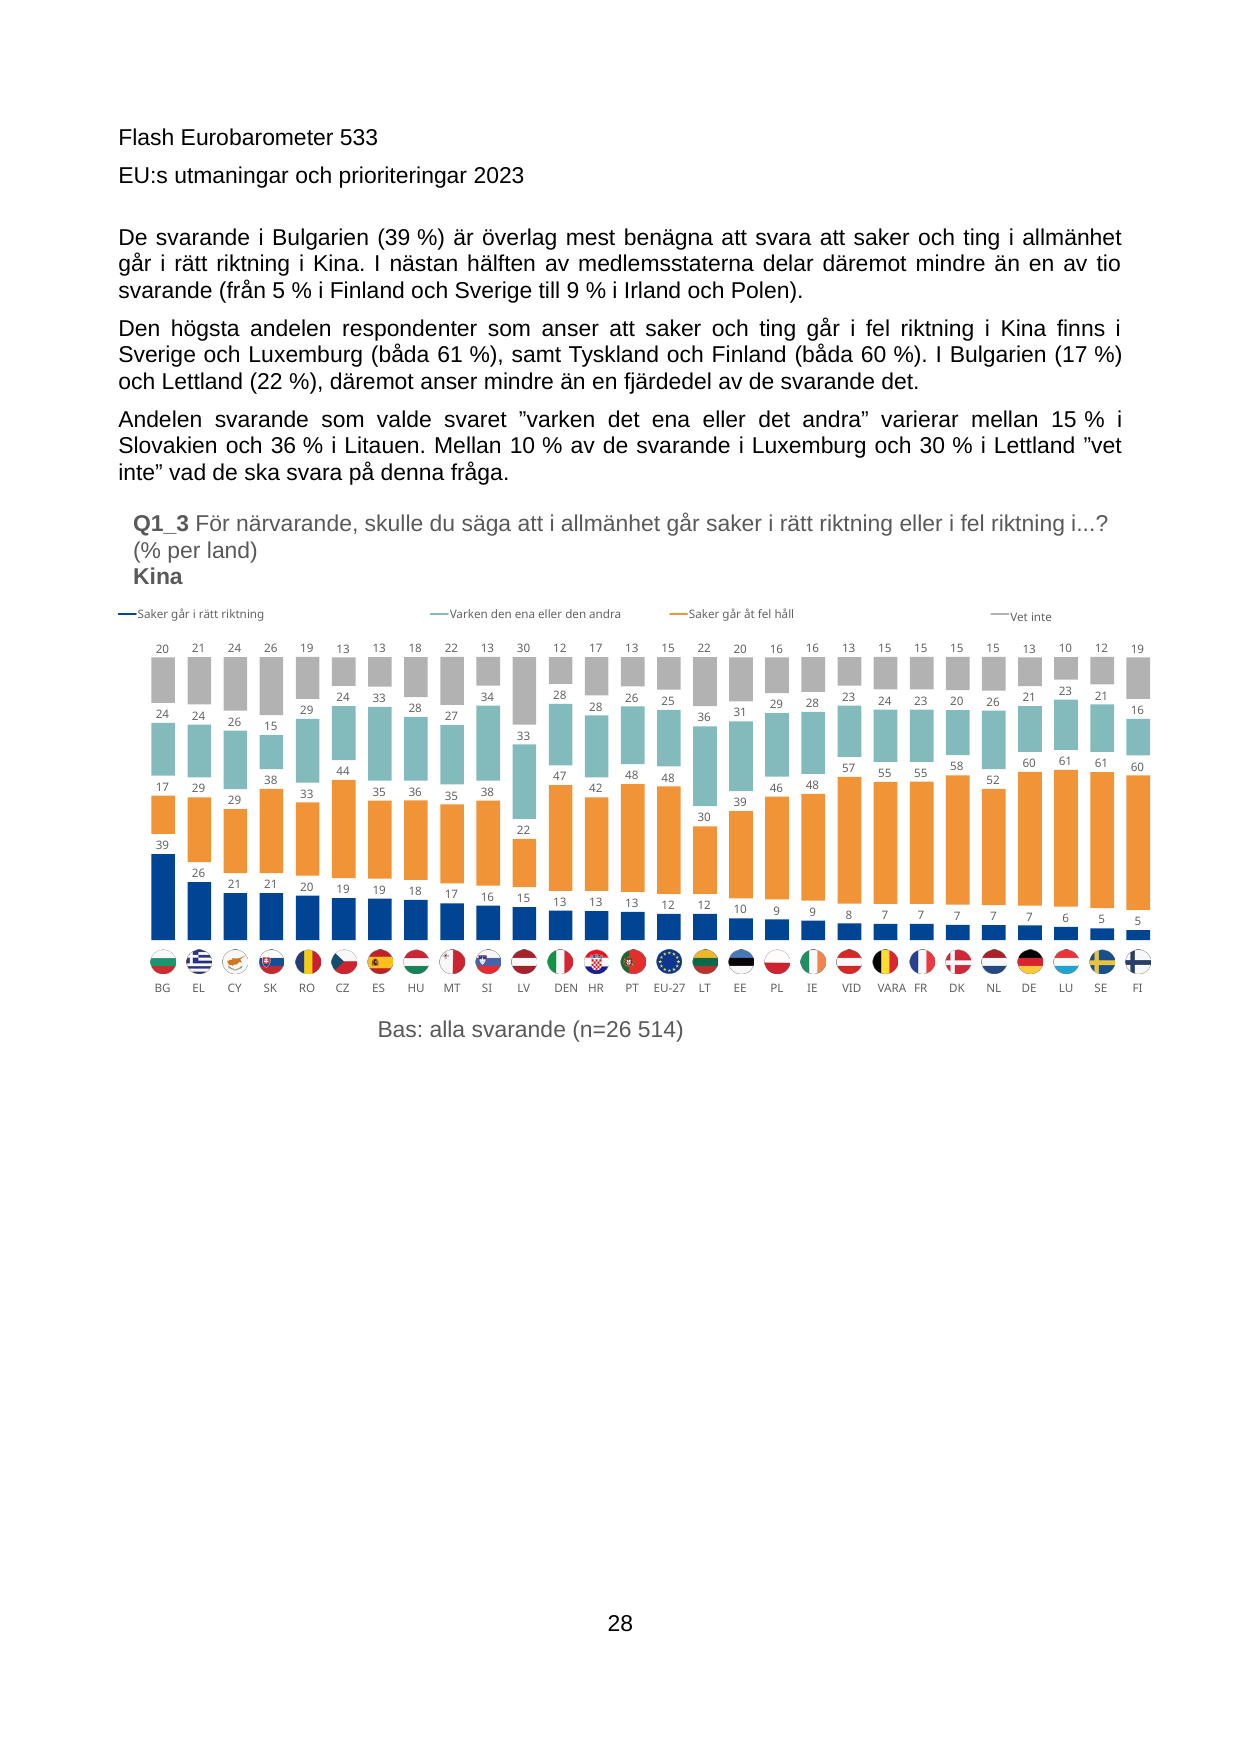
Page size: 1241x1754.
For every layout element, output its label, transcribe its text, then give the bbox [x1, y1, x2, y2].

picture [367, 949, 393, 974]
picture [1125, 949, 1151, 974]
picture [945, 949, 971, 974]
picture [836, 949, 862, 974]
picture [222, 949, 248, 974]
picture [692, 949, 718, 974]
picture [439, 949, 465, 974]
picture [511, 949, 537, 974]
picture [295, 949, 321, 974]
text De svarande i Bulgarien (39 %) är överlag mest benägna att svara att saker och ting i allmänhet går i rätt riktning i Kina. I nästan hälften av medlemsstaterna delar däremot mindre än en av tio svarande (från 5 % i Finland och Sverige till 9 % i Irland och Polen). [118, 224, 1122, 303]
picture [1017, 949, 1043, 974]
text Den högsta andelen respondenter som anser att saker och ting går i fel riktning i Kina finns i Sverige och Luxemburg (båda 61 %), samt Tyskland och Finland (båda 60 %). I Bulgarien (17 %) och Lettland (22 %), däremot anser mindre än en fjärdedel av de svarande det. [118, 315, 1122, 394]
picture [584, 949, 609, 974]
picture [981, 949, 1007, 974]
picture [800, 949, 826, 974]
picture [909, 949, 935, 974]
picture [150, 949, 176, 974]
picture [259, 949, 284, 974]
picture [547, 949, 573, 974]
picture [475, 949, 501, 974]
picture [403, 949, 429, 974]
picture [728, 949, 754, 974]
picture [186, 949, 212, 974]
picture [656, 949, 682, 974]
picture [764, 949, 790, 974]
picture [872, 949, 898, 974]
text Andelen svarande som valde svaret ”varken det ena eller det andra” varierar mellan 15 % i Slovakien och 36 % i Litauen. Mellan 10 % av de svarande i Luxemburg och 30 % i Lettland ”vet inte” vad de ska svara på denna fråga. [118, 406, 1122, 485]
picture [620, 949, 646, 974]
picture [1089, 949, 1115, 974]
picture [331, 949, 357, 974]
picture [1053, 949, 1079, 974]
